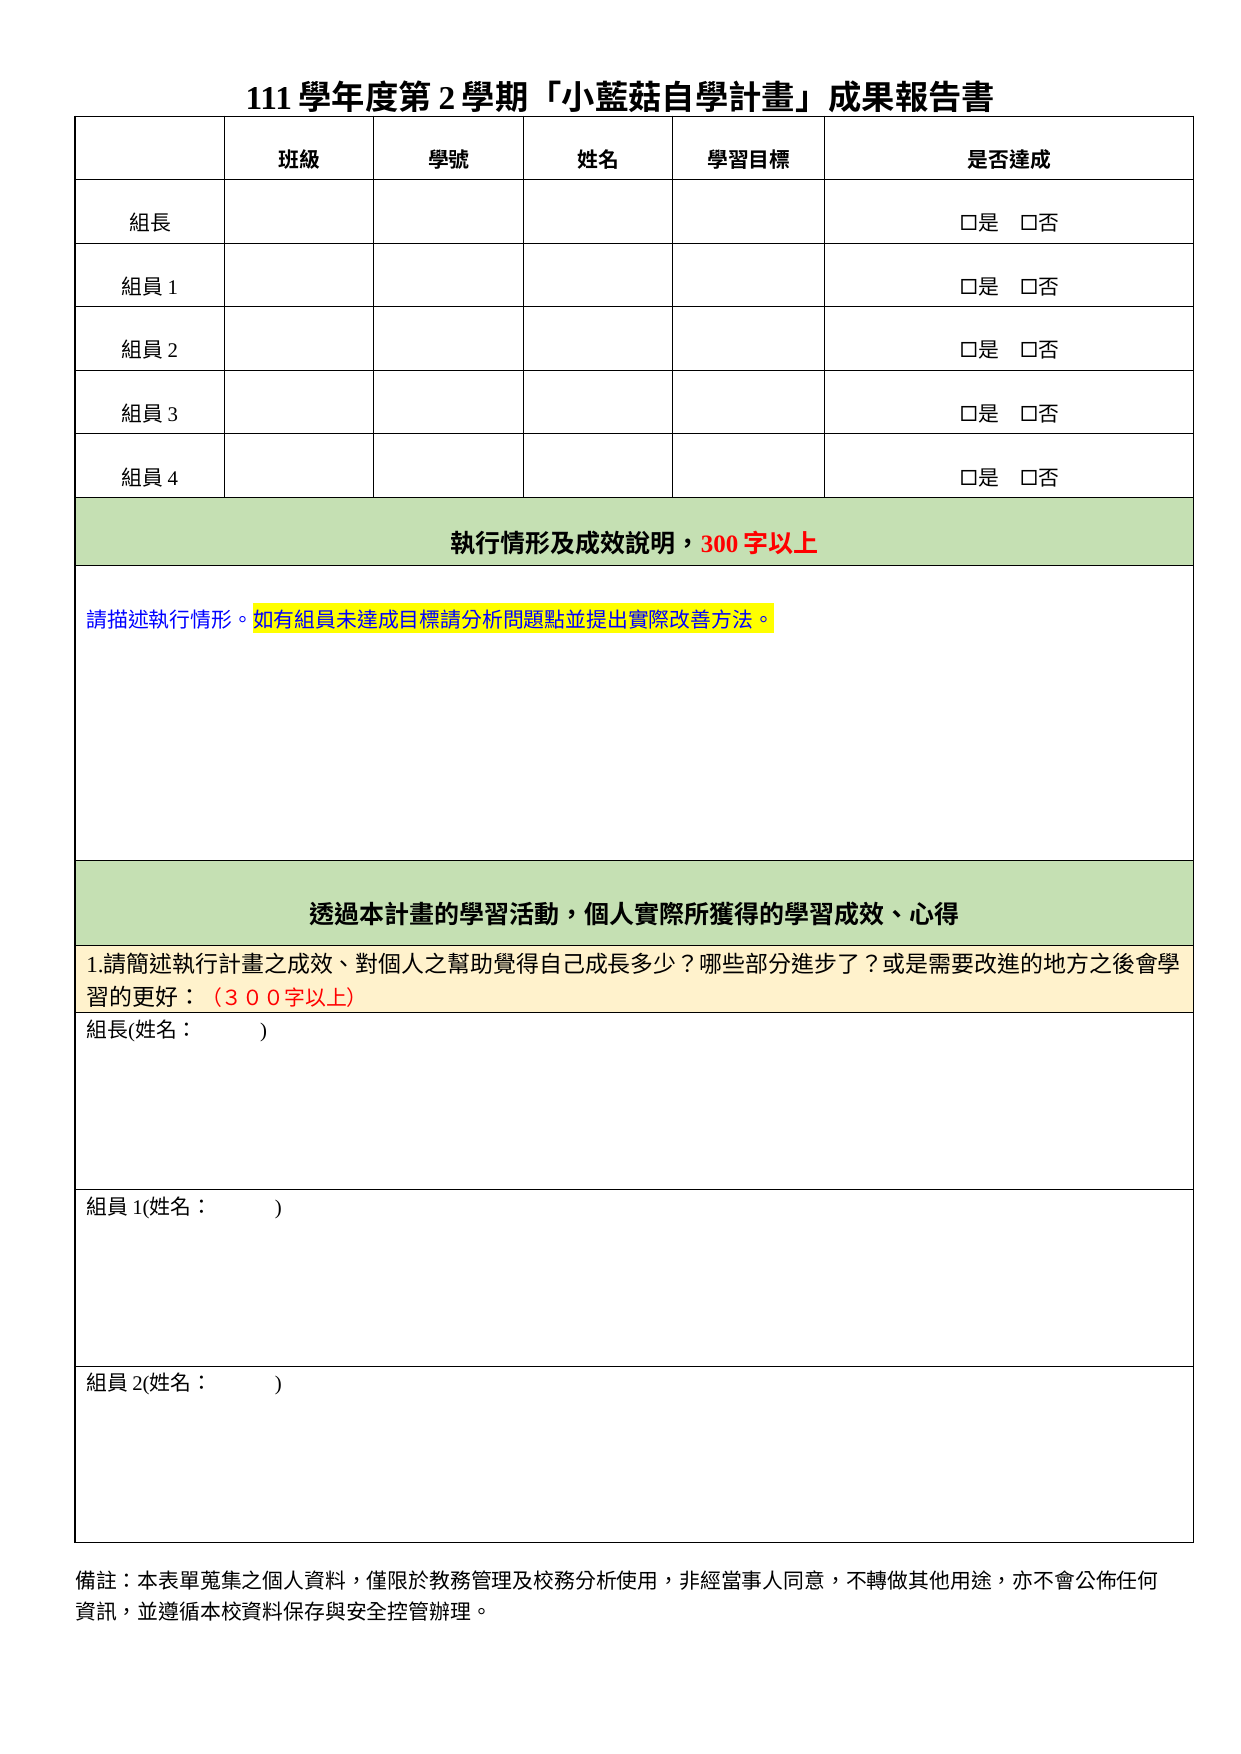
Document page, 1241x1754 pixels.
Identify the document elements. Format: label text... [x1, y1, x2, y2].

table_cell 組員4 [76, 434, 224, 497]
table_cell 請描述執行情形。如有組員未達成目標請分析問題點並提出實際改善方法。 [76, 566, 1193, 860]
table_cell 是 否 [825, 180, 1193, 243]
table_cell 執行情形及成效說明，300字以上 [76, 498, 1193, 565]
table_cell 組員3 [76, 371, 224, 433]
table_header 姓名 [524, 117, 672, 179]
table_cell [524, 180, 672, 243]
table_cell [673, 307, 824, 370]
table_cell [673, 180, 824, 243]
table_cell 是 否 [825, 307, 1193, 370]
table_header [76, 117, 224, 179]
table_cell 組員1 [76, 244, 224, 306]
text 111學年度第2學期「小藍菇自學計畫」成果報告書 [75, 53, 1165, 116]
table_cell 組長 [76, 180, 224, 243]
table_cell [225, 180, 373, 243]
table_cell [673, 434, 824, 497]
table_cell [225, 371, 373, 433]
table_cell 組長(姓名： ) [76, 1013, 1193, 1189]
table_cell [374, 307, 523, 370]
table_cell 組員2(姓名： ) [76, 1367, 1193, 1542]
table_cell 是 否 [825, 434, 1193, 497]
table_cell [524, 371, 672, 433]
table_cell 是 否 [825, 371, 1193, 433]
table_header 學號 [374, 117, 523, 179]
table_cell 是 否 [825, 244, 1193, 306]
table_cell [673, 371, 824, 433]
table_header 學習目標 [673, 117, 824, 179]
table_cell 1.請簡述執行計畫之成效、對個人之幫助覺得自己成長多少？哪些部分進步了？或是需要改進的地方之後會學習的更好：（３００字以上） [76, 946, 1193, 1012]
table_cell [374, 371, 523, 433]
table_cell [374, 434, 523, 497]
table_cell 組員2 [76, 307, 224, 370]
table_cell [225, 434, 373, 497]
table_cell 透過本計畫的學習活動，個人實際所獲得的學習成效、心得 [76, 861, 1193, 945]
table_cell [524, 307, 672, 370]
table_cell [673, 244, 824, 306]
table_cell [225, 244, 373, 306]
table_cell [524, 244, 672, 306]
table_cell [225, 307, 373, 370]
table_cell [374, 180, 523, 243]
table_cell [374, 244, 523, 306]
table_header 班級 [225, 117, 373, 179]
table_cell [524, 434, 672, 497]
table_header 是否達成 [825, 117, 1193, 179]
table_cell 組員1(姓名： ) [76, 1190, 1193, 1366]
